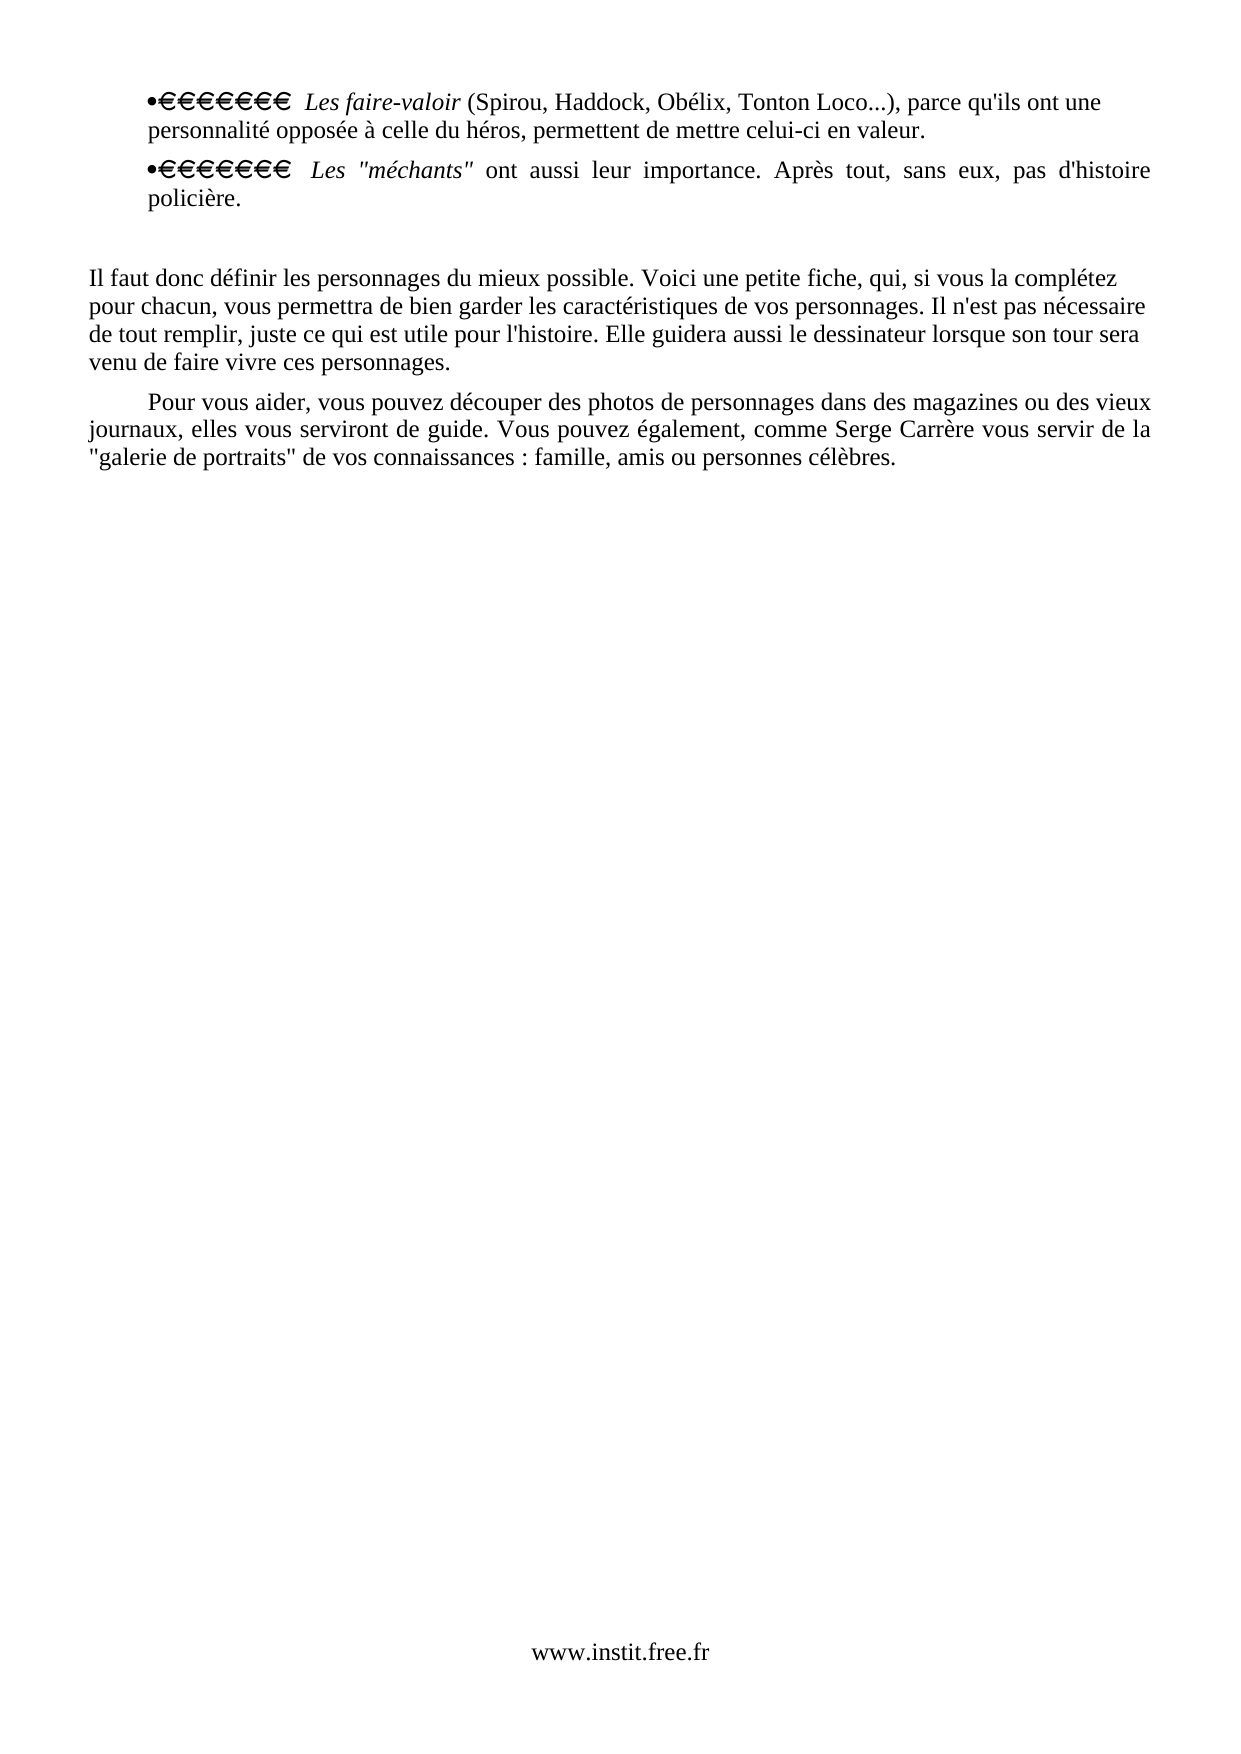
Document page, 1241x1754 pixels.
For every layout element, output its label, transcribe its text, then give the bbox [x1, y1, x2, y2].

text · Les "méchants" ont aussi leur importance. Après tout, sans eux, pas d'histoire policière. [148, 156, 1152, 212]
text Pour vous aider, vous pouvez découper des photos de personnages dans des magazines ou des vieux journaux, elles vous serviront de guide. Vous pouvez également, comme Serge Carrère vous servir de la "galerie de portraits" de vos connaissances : famille, amis ou personnes célèbres. [88, 388, 1152, 471]
text · Les faire-valoir (Spirou, Haddock, Obélix, Tonton Loco...), parce qu'ils ont une personnalité opposée à celle du héros, permettent de mettre celui-ci en valeur. [148, 88, 1152, 144]
text Il faut donc définir les personnages du mieux possible. Voici une petite fiche, qui, si vous la complétez pour chacun, vous permettra de bien garder les caractéristiques de vos personnages. Il n'est pas nécessaire de tout remplir, juste ce qui est utile pour l'histoire. Elle guidera aussi le dessinateur lorsque son tour sera venu de faire vivre ces personnages. [88, 264, 1152, 375]
